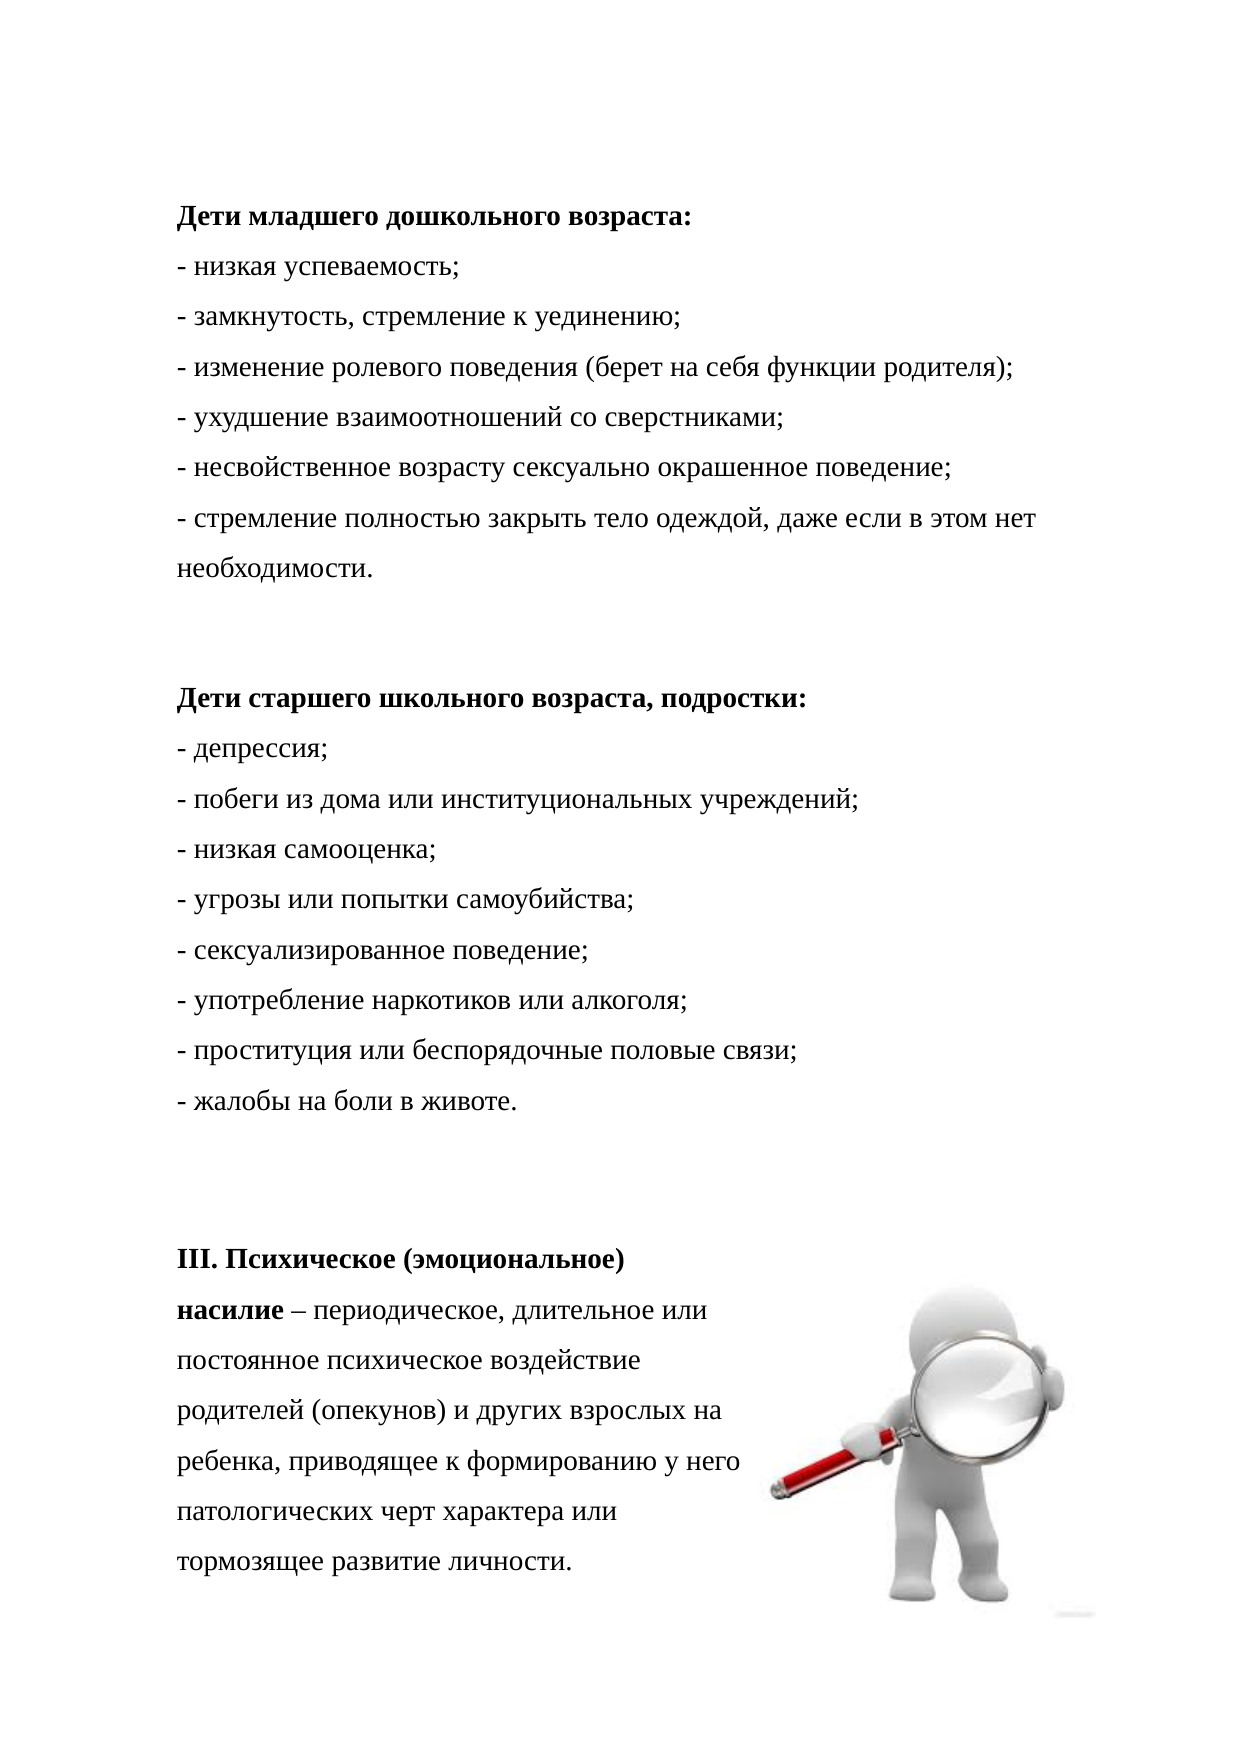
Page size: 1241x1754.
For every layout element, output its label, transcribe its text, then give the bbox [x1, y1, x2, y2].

picture [748, 1263, 1096, 1619]
text Дети младшего дошкольного возраста: - низкая успеваемость; - замкнутость, стремление к уединению; - изменение ролевого поведения (берет на себя функции родителя); - ухудшение взаимоотношений со сверстниками; - несвойственное возрасту сексуально окрашенное поведение; - стремление полностью закрыть тело одеждой, даже если в этом нет необходимости. [177, 198, 1123, 584]
text III. Психическое (эмоциональное) насилие – периодическое, длительное или постоянное психическое воздействие родителей (опекунов) и других взрослых на ребенка, приводящее к формированию у него патологических черт характера или тормозящее развитие личности. [177, 1241, 1123, 1577]
text Дети старшего школьного возраста, подростки: - депрессия; - побеги из дома или институциональных учреждений; - низкая самооценка; - угрозы или попытки самоубийства; - сексуализированное поведение; - употребление наркотиков или алкоголя; - проституция или беспорядочные половые связи; - жалобы на боли в животе. [177, 630, 1123, 1201]
